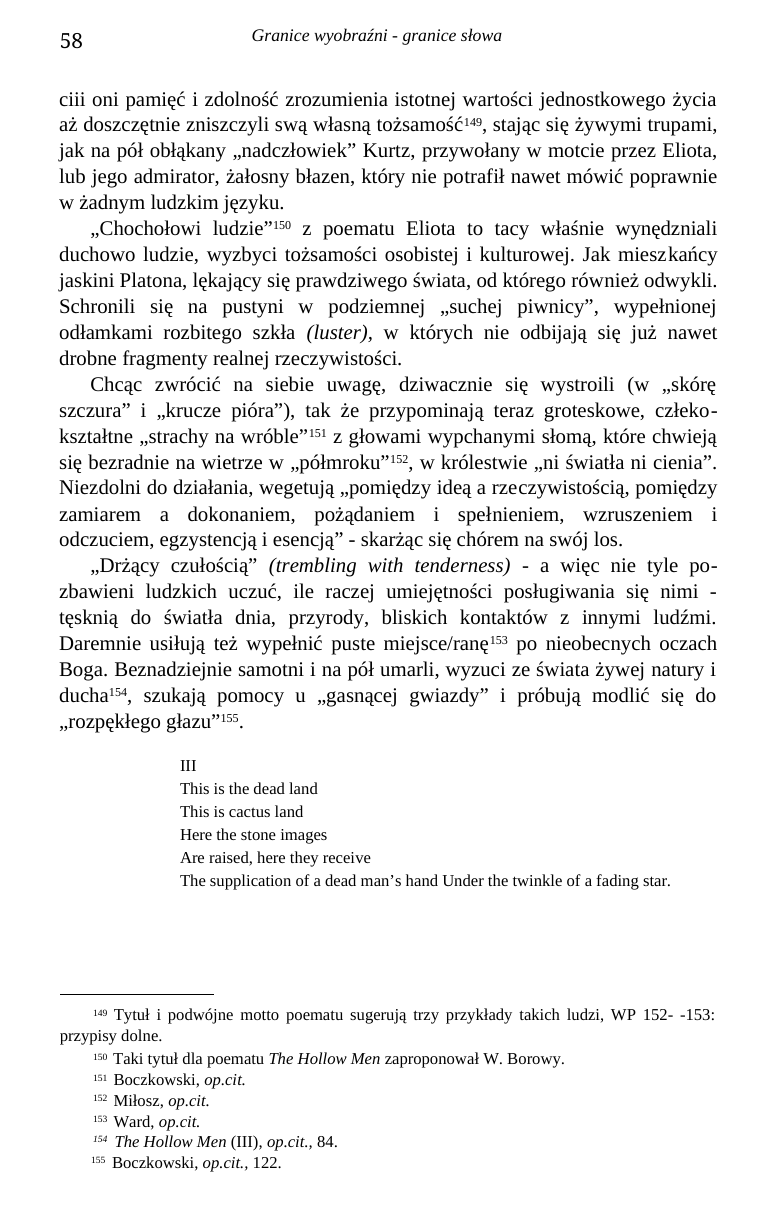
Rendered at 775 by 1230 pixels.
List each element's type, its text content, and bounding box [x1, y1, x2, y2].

text The supplication of a dead man’s hand Under the twinkle of a fading star. [180, 870, 717, 889]
text 150 Taki tytuł dla poematu The Hollow Men zaproponował W. Borowy. [59, 1049, 716, 1068]
text „Drżący czułością” (trembling with tenderness) - a więc nie tyle po­zbawieni ludzkich uczuć, ile raczej umiejętności posługiwania się nimi - tęsknią do światła dnia, przyrody, bliskich kontaktów z innymi ludźmi. Daremnie usiłują też wypełnić puste miejsce/ranę153 po nieobecnych oczach Boga. Beznadziejnie samotni i na pół umarli, wyzuci ze świata żywej natury i ducha154, szukają pomocy u „gasnącej gwiazdy” i próbują modlić się do „rozpękłego głazu”155. [59, 553, 717, 733]
text Here the stone images [180, 824, 717, 844]
text 58 [59, 26, 87, 54]
text 154 The Hollow Men (III), op.cit., 84. [59, 1132, 716, 1151]
text 149 Tytuł i podwójne motto poematu sugerują trzy przykłady takich ludzi, WP 152- -153: przypisy dolne. [59, 1005, 716, 1044]
text ciii oni pamięć i zdolność zrozumienia istotnej wartości jednostkowego życia aż doszczętnie zniszczyli swą własną tożsamość149, stając się ży­wymi trupami, jak na pół obłąkany „nadczłowiek” Kurtz, przywołany w motcie przez Eliota, lub jego admirator, żałosny błazen, który nie po­trafił nawet mówić poprawnie w żadnym ludzkim języku. [59, 86, 717, 214]
text This is cactus land [180, 802, 717, 821]
text 155 Boczkowski, op.cit., 122. [59, 1153, 716, 1172]
text Granice wyobraźni - granice słowa [251, 25, 522, 45]
text III [180, 756, 717, 775]
text 153 Ward, op.cit. [59, 1111, 716, 1131]
text 151 Boczkowski, op.cit. [59, 1070, 716, 1089]
text „Chochołowi ludzie”150 z poematu Eliota to tacy właśnie wynędzniali duchowo ludzie, wyzbyci tożsamości osobistej i kulturowej. Jak miesz­kańcy jaskini Platona, lękający się prawdziwego świata, od którego rów­nież odwykli. Schronili się na pustyni w podziemnej „suchej piwnicy”, wypełnionej odłamkami rozbitego szkła (luster), w których nie odbijają się już nawet drobne fragmenty realnej rzeczywistości. [59, 216, 717, 370]
text 152 Miłosz, op.cit. [59, 1091, 716, 1110]
text This is the dead land [180, 779, 717, 798]
text Are raised, here they receive [180, 847, 717, 867]
text Chcąc zwrócić na siebie uwagę, dziwacznie się wystroili (w „skórę szczura” i „krucze pióra”), tak że przypominają teraz groteskowe, człeko­kształtne „strachy na wróble”151 z głowami wypchanymi słomą, które chwieją się bezradnie na wietrze w „półmroku”152, w królestwie „ni światła ni cienia”. Niezdolni do działania, wegetują „pomiędzy ideą a rze­czywistością, pomiędzy zamiarem a dokonaniem, pożądaniem i speł­nieniem, wzruszeniem i odczuciem, egzystencją i esencją” - skarżąc się chórem na swój los. [59, 372, 717, 551]
